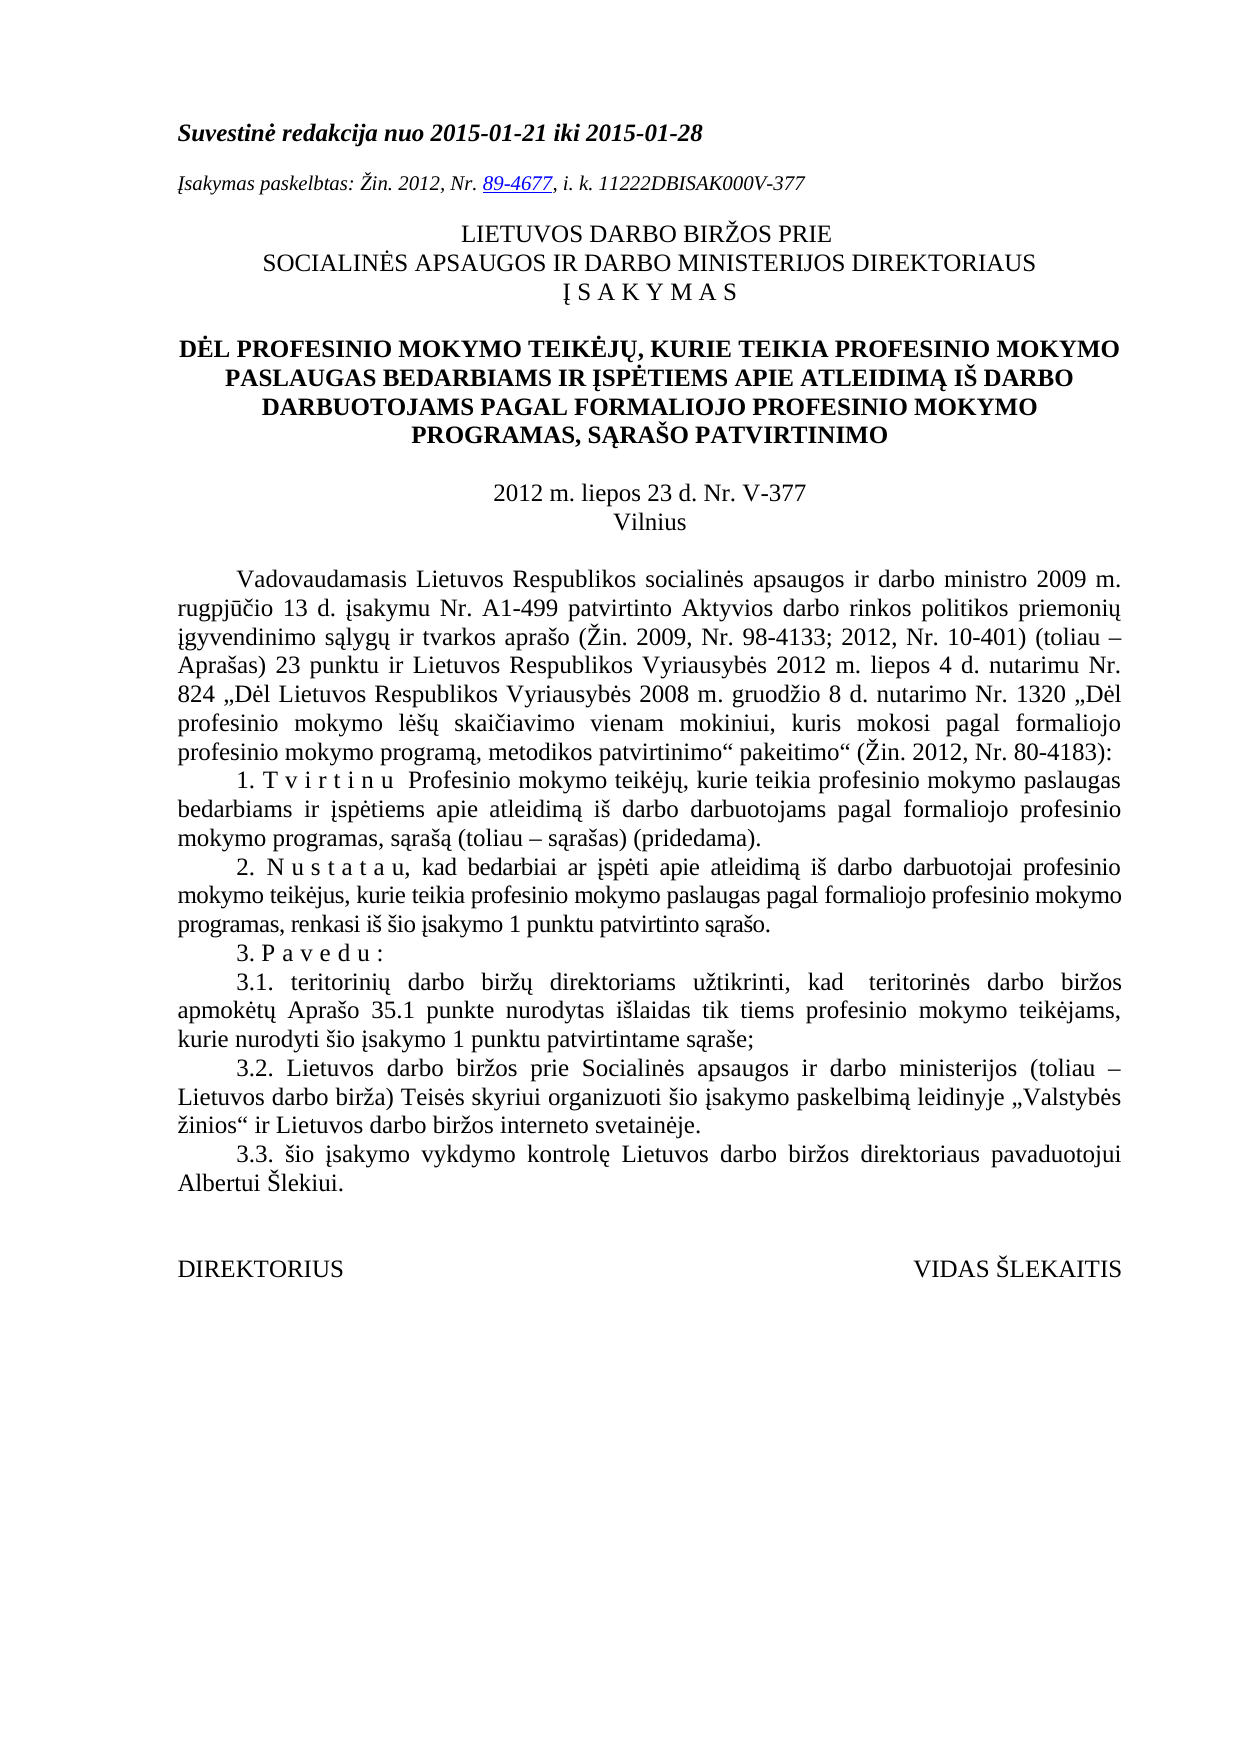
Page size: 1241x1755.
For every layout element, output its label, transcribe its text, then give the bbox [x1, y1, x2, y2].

text Vadovaudamasis Lietuvos Respublikos socialinės apsaugos ir darbo ministro 2009 m. rugpjūčio 13 d. įsakymu Nr. A1-499 patvirtinto Aktyvios darbo rinkos politikos priemonių įgyvendinimo sąlygų ir tvarkos aprašo (Žin. 2009, Nr. 98-4133; 2012, Nr. 10-401) (toliau – Aprašas) 23 punktu ir Lietuvos Respublikos Vyriausybės 2012 m. liepos 4 d. nutarimu Nr. 824 „Dėl Lietuvos Respublikos Vyriausybės 2008 m. gruodžio 8 d. nutarimo Nr. 1320 „Dėl profesinio mokymo lėšų skaičiavimo vienam mokiniui, kuris mokosi pagal formaliojo profesinio mokymo programą, metodikos patvirtinimo“ pakeitimo“ (Žin. 2012, Nr. 80-4183): [177, 564, 1122, 765]
text 2012 m. liepos 23 d. Nr. V-377 [177, 478, 1122, 507]
text DĖL Profesinio mokymo teikėjų, kurie teikia profesinio mokymo paslaugas bedarbiams ir įspėtiems apie atleidimą iš darbo darbuotojams pagal formaliojo profesinio mokymo programas, sąrašo patvirtinimo [177, 334, 1122, 449]
text 3. Pavedu: [177, 938, 1122, 967]
text Vilnius [177, 507, 1122, 535]
text socialinės apsaugos ir darbo ministerijos DIREKTORIAUS [177, 248, 1122, 277]
text 2. Nustatau, kad bedarbiai ar įspėti apie atleidimą iš darbo darbuotojai profesinio mokymo teikėjus, kurie teikia profesinio mokymo paslaugas pagal formaliojo profesinio mokymo programas, renkasi iš šio įsakymo 1 punktu patvirtinto sąrašo. [177, 852, 1122, 938]
text 3.3. šio įsakymo vykdymo kontrolę Lietuvos darbo biržos direktoriaus pavaduotojui Albertui Šlekiui. [177, 1139, 1122, 1197]
text Suvestinė redakcija nuo 2015-01-21 iki 2015-01-28 [177, 118, 1122, 147]
text Direktorius Vidas Šlekaitis [177, 1254, 1122, 1283]
text 3.2. Lietuvos darbo biržos prie Socialinės apsaugos ir darbo ministerijos (toliau – Lietuvos darbo birža) Teisės skyriui organizuoti šio įsakymo paskelbimą leidinyje „Valstybės žinios“ ir Lietuvos darbo biržos interneto svetainėje. [177, 1053, 1122, 1139]
text Į S A K Y M A S [177, 277, 1122, 305]
text 1. Tvirtinu Profesinio mokymo teikėjų, kurie teikia profesinio mokymo paslaugas bedarbiams ir įspėtiems apie atleidimą iš darbo darbuotojams pagal formaliojo profesinio mokymo programas, sąrašą (toliau – sąrašas) (pridedama). [177, 765, 1122, 852]
text 3.1. teritorinių darbo biržų direktoriams užtikrinti, kad teritorinės darbo biržos apmokėtų Aprašo 35.1 punkte nurodytas išlaidas tik tiems profesinio mokymo teikėjams, kurie nurodyti šio įsakymo 1 punktu patvirtintame sąraše; [177, 967, 1122, 1053]
text Įsakymas paskelbtas: Žin. 2012, Nr. 89-4677, i. k. 11222DBISAK000V-377 [177, 171, 1122, 195]
text LIETUVOS DARBO BIRŽOS prie [177, 219, 1122, 248]
